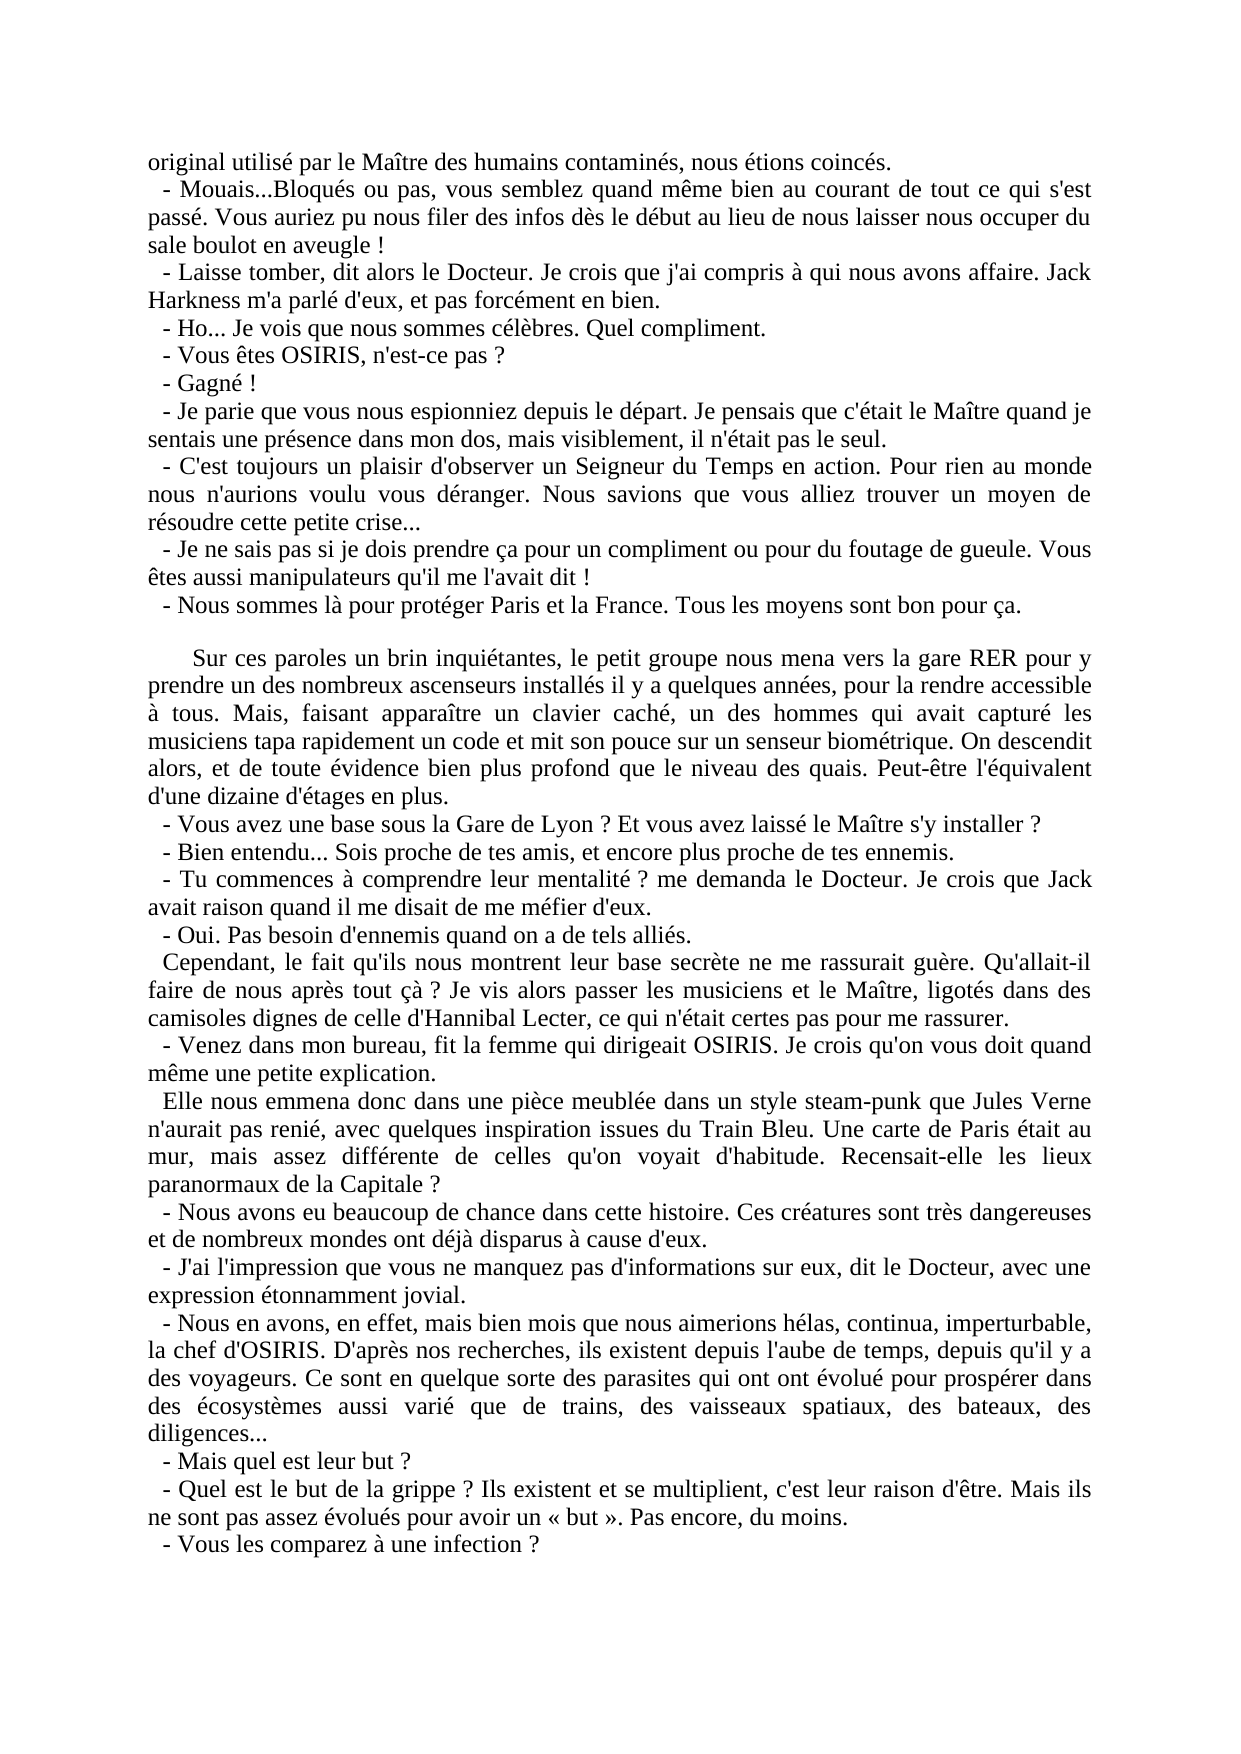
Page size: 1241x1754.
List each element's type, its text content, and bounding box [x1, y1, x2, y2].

text - Vous les comparez à une infection ? [148, 1530, 1093, 1558]
text - Vous avez une base sous la Gare de Lyon ? Et vous avez laissé le Maître s'y installer ? [148, 810, 1093, 838]
text - Laisse tomber, dit alors le Docteur. Je crois que j'ai compris à qui nous avons affaire. Jack Harkness m'a parlé d'eux, et pas forcément en bien. [148, 258, 1093, 314]
text - Bien entendu... Sois proche de tes amis, et encore plus proche de tes ennemis. [148, 838, 1093, 865]
text Sur ces paroles un brin inquiétantes, le petit groupe nous mena vers la gare RER pour y prendre un des nombreux ascenseurs installés il y a quelques années, pour la rendre accessible à tous. Mais, faisant apparaître un clavier caché, un des hommes qui avait capturé les musiciens tapa rapidement un code et mit son pouce sur un senseur biométrique. On descendit alors, et de toute évidence bien plus profond que le niveau des quais. Peut-être l'équivalent d'une dizaine d'étages en plus. [148, 644, 1093, 810]
text - Vous êtes OSIRIS, n'est-ce pas ? [148, 342, 1093, 369]
text - Mais quel est leur but ? [148, 1447, 1093, 1475]
text - Tu commences à comprendre leur mentalité ? me demanda le Docteur. Je crois que Jack avait raison quand il me disait de me méfier d'eux. [148, 865, 1093, 921]
text - Je parie que vous nous espionniez depuis le départ. Je pensais que c'était le Maître quand je sentais une présence dans mon dos, mais visiblement, il n'était pas le seul. [148, 397, 1093, 452]
text - Oui. Pas besoin d'ennemis quand on a de tels alliés. [148, 921, 1093, 948]
text - Nous avons eu beaucoup de chance dans cette histoire. Ces créatures sont très dangereuses et de nombreux mondes ont déjà disparus à cause d'eux. [148, 1198, 1093, 1253]
text - Mouais...Bloqués ou pas, vous semblez quand même bien au courant de tout ce qui s'est passé. Vous auriez pu nous filer des infos dès le début au lieu de nous laisser nous occuper du sale boulot en aveugle ! [148, 175, 1093, 258]
text original utilisé par le Maître des humains contaminés, nous étions coincés. [148, 148, 1093, 175]
text - Nous en avons, en effet, mais bien mois que nous aimerions hélas, continua, imperturbable, la chef d'OSIRIS. D'après nos recherches, ils existent depuis l'aube de temps, depuis qu'il y a des voyageurs. Ce sont en quelque sorte des parasites qui ont ont évolué pour prospérer dans des écosystèmes aussi varié que de trains, des vaisseaux spatiaux, des bateaux, des diligences... [148, 1309, 1093, 1447]
text - Nous sommes là pour protéger Paris et la France. Tous les moyens sont bon pour ça. [148, 591, 1093, 619]
text - C'est toujours un plaisir d'observer un Seigneur du Temps en action. Pour rien au monde nous n'aurions voulu vous déranger. Nous savions que vous alliez trouver un moyen de résoudre cette petite crise... [148, 452, 1093, 536]
text - J'ai l'impression que vous ne manquez pas d'informations sur eux, dit le Docteur, avec une expression étonnamment jovial. [148, 1253, 1093, 1309]
text - Je ne sais pas si je dois prendre ça pour un compliment ou pour du foutage de gueule. Vous êtes aussi manipulateurs qu'il me l'avait dit ! [148, 536, 1093, 591]
text - Venez dans mon bureau, fit la femme qui dirigeait OSIRIS. Je crois qu'on vous doit quand même une petite explication. [148, 1032, 1093, 1087]
text - Gagné ! [148, 369, 1093, 397]
text Cependant, le fait qu'ils nous montrent leur base secrète ne me rassurait guère. Qu'allait-il faire de nous après tout çà ? Je vis alors passer les musiciens et le Maître, ligotés dans des camisoles dignes de celle d'Hannibal Lecter, ce qui n'était certes pas pour me rassurer. [148, 948, 1093, 1032]
text Elle nous emmena donc dans une pièce meublée dans un style steam-punk que Jules Verne n'aurait pas renié, avec quelques inspiration issues du Train Bleu. Une carte de Paris était au mur, mais assez différente de celles qu'on voyait d'habitude. Recensait-elle les lieux paranormaux de la Capitale ? [148, 1087, 1093, 1198]
text - Quel est le but de la grippe ? Ils existent et se multiplient, c'est leur raison d'être. Mais ils ne sont pas assez évolués pour avoir un « but ». Pas encore, du moins. [148, 1475, 1093, 1530]
text - Ho... Je vois que nous sommes célèbres. Quel compliment. [148, 314, 1093, 342]
